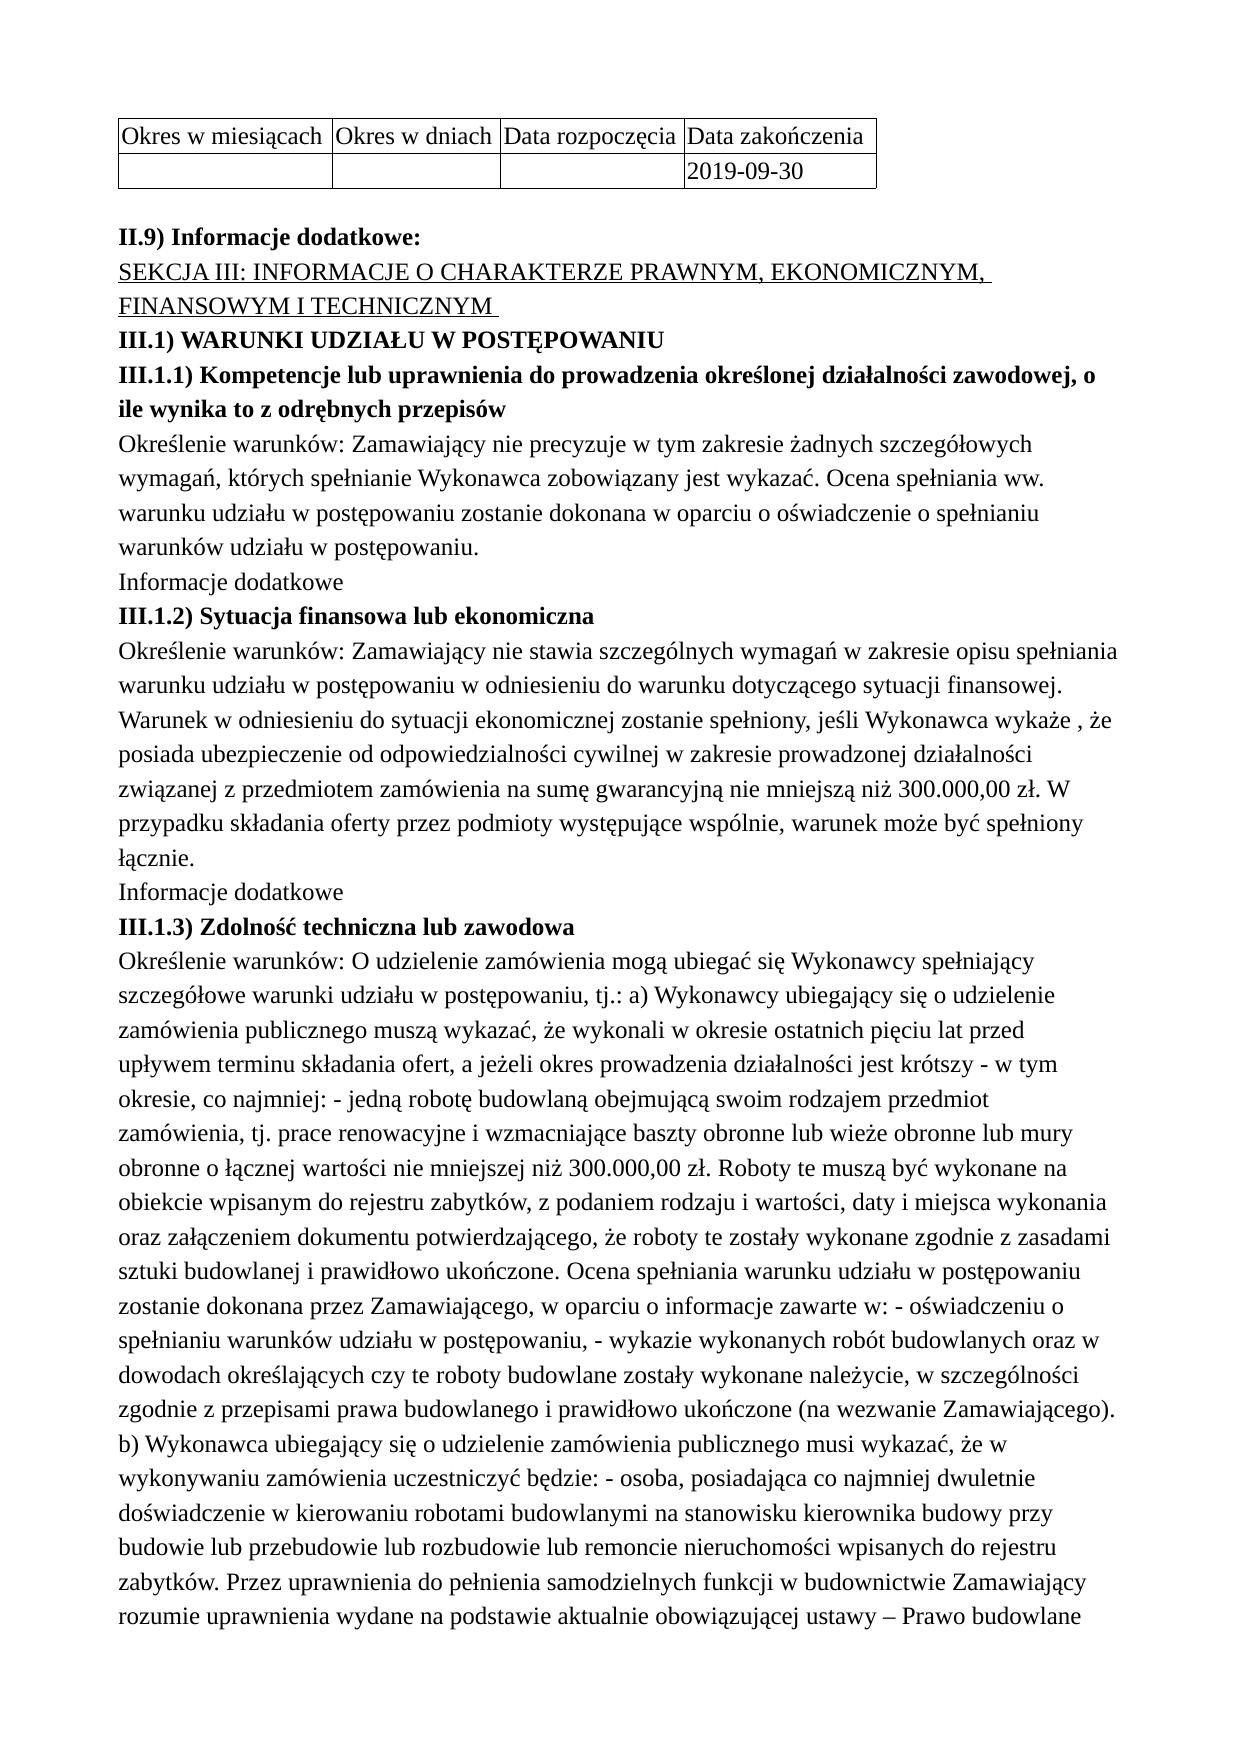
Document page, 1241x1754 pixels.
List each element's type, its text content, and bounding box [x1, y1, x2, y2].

table_header Data zakończenia [685, 119, 876, 153]
table_cell [501, 154, 684, 187]
table_cell [333, 154, 500, 187]
text II.9) Informacje dodatkowe: [118, 188, 1122, 251]
table_header Okres w miesiącach [119, 119, 332, 153]
text III.1.1) Kompetencje lub uprawnienia do prowadzenia określonej działalności zawodowej, o ile wynika to z odrębnych przepisów Określenie warunków: Zamawiający nie precyzuje w tym zakresie żadnych szczegółowych wymagań, których spełnianie Wykonawca zobowiązany jest wykazać. Ocena spełniania ww. warunku udziału w postępowaniu zostanie dokonana w oparciu o oświadczenie o spełnianiu warunków udziału w postępowaniu. Informacje dodatkowe III.1.2) Sytuacja finansowa lub ekonomiczna Określenie warunków: Zamawiający nie stawia szczególnych wymagań w zakresie opisu spełniania warunku udziału w postępowaniu w odniesieniu do warunku dotyczącego sytuacji finansowej. Warunek w odniesieniu do sytuacji ekonomicznej zostanie spełniony, jeśli Wykonawca wykaże , że posiada ubezpieczenie od odpowiedzialności cywilnej w zakresie prowadzonej działalności związanej z przedmiotem zamówienia na sumę gwarancyjną nie mniejszą niż 300.000,00 zł. W przypadku składania oferty przez podmioty występujące wspólnie, warunek może być spełniony łącznie. Informacje dodatkowe III.1.3) Zdolność techniczna lub zawodowa Określenie warunków: O udzielenie zamówienia mogą ubiegać się Wykonawcy spełniający szczegółowe warunki udziału w postępowaniu, tj.: a) Wykonawcy ubiegający się o udzielenie zamówienia publicznego muszą wykazać, że wykonali w okresie ostatnich pięciu lat przed upływem terminu składania ofert, a jeżeli okres prowadzenia działalności jest krótszy - w tym okresie, co najmniej: - jedną robotę budowlaną obejmującą swoim rodzajem przedmiot zamówienia, tj. prace renowacyjne i wzmacniające baszty obronne lub wieże obronne lub mury obronne o łącznej wartości nie mniejszej niż 300.000,00 zł. Roboty te muszą być wykonane na obiekcie wpisanym do rejestru zabytków, z podaniem rodzaju i wartości, daty i miejsca wykonania oraz załączeniem dokumentu potwierdzającego, że roboty te zostały wykonane zgodnie z zasadami sztuki budowlanej i prawidłowo ukończone. Ocena spełniania warunku udziału w postępowaniu zostanie dokonana przez Zamawiającego, w oparciu o informacje zawarte w: - oświadczeniu o spełnianiu warunków udziału w postępowaniu, - wykazie wykonanych robót budowlanych oraz w dowodach określających czy te roboty budowlane zostały wykonane należycie, w szczególności zgodnie z przepisami prawa budowlanego i prawidłowo ukończone (na wezwanie Zamawiającego). b) Wykonawca ubiegający się o udzielenie zamówienia publicznego musi wykazać, że w wykonywaniu zamówienia uczestniczyć będzie: - osoba, posiadająca co najmniej dwuletnie doświadczenie w kierowaniu robotami budowlanymi na stanowisku kierownika budowy przy budowie lub przebudowie lub rozbudowie lub remoncie nieruchomości wpisanych do rejestru zabytków. Przez uprawnienia do pełnienia samodzielnych funkcji w budownictwie Zamawiający rozumie uprawnienia wydane na podstawie aktualnie obowiązującej ustawy – Prawo budowlane [118, 360, 1122, 1630]
text SEKCJA III: INFORMACJE O CHARAKTERZE PRAWNYM, EKONOMICZNYM, FINANSOWYM I TECHNICZNYM [118, 257, 1122, 320]
table_cell 2019-09-30 [685, 154, 876, 187]
table_cell [119, 154, 332, 187]
table_header Okres w dniach [333, 119, 500, 153]
text III.1) WARUNKI UDZIAŁU W POSTĘPOWANIU [118, 326, 1122, 354]
table_header Data rozpoczęcia [501, 119, 684, 153]
